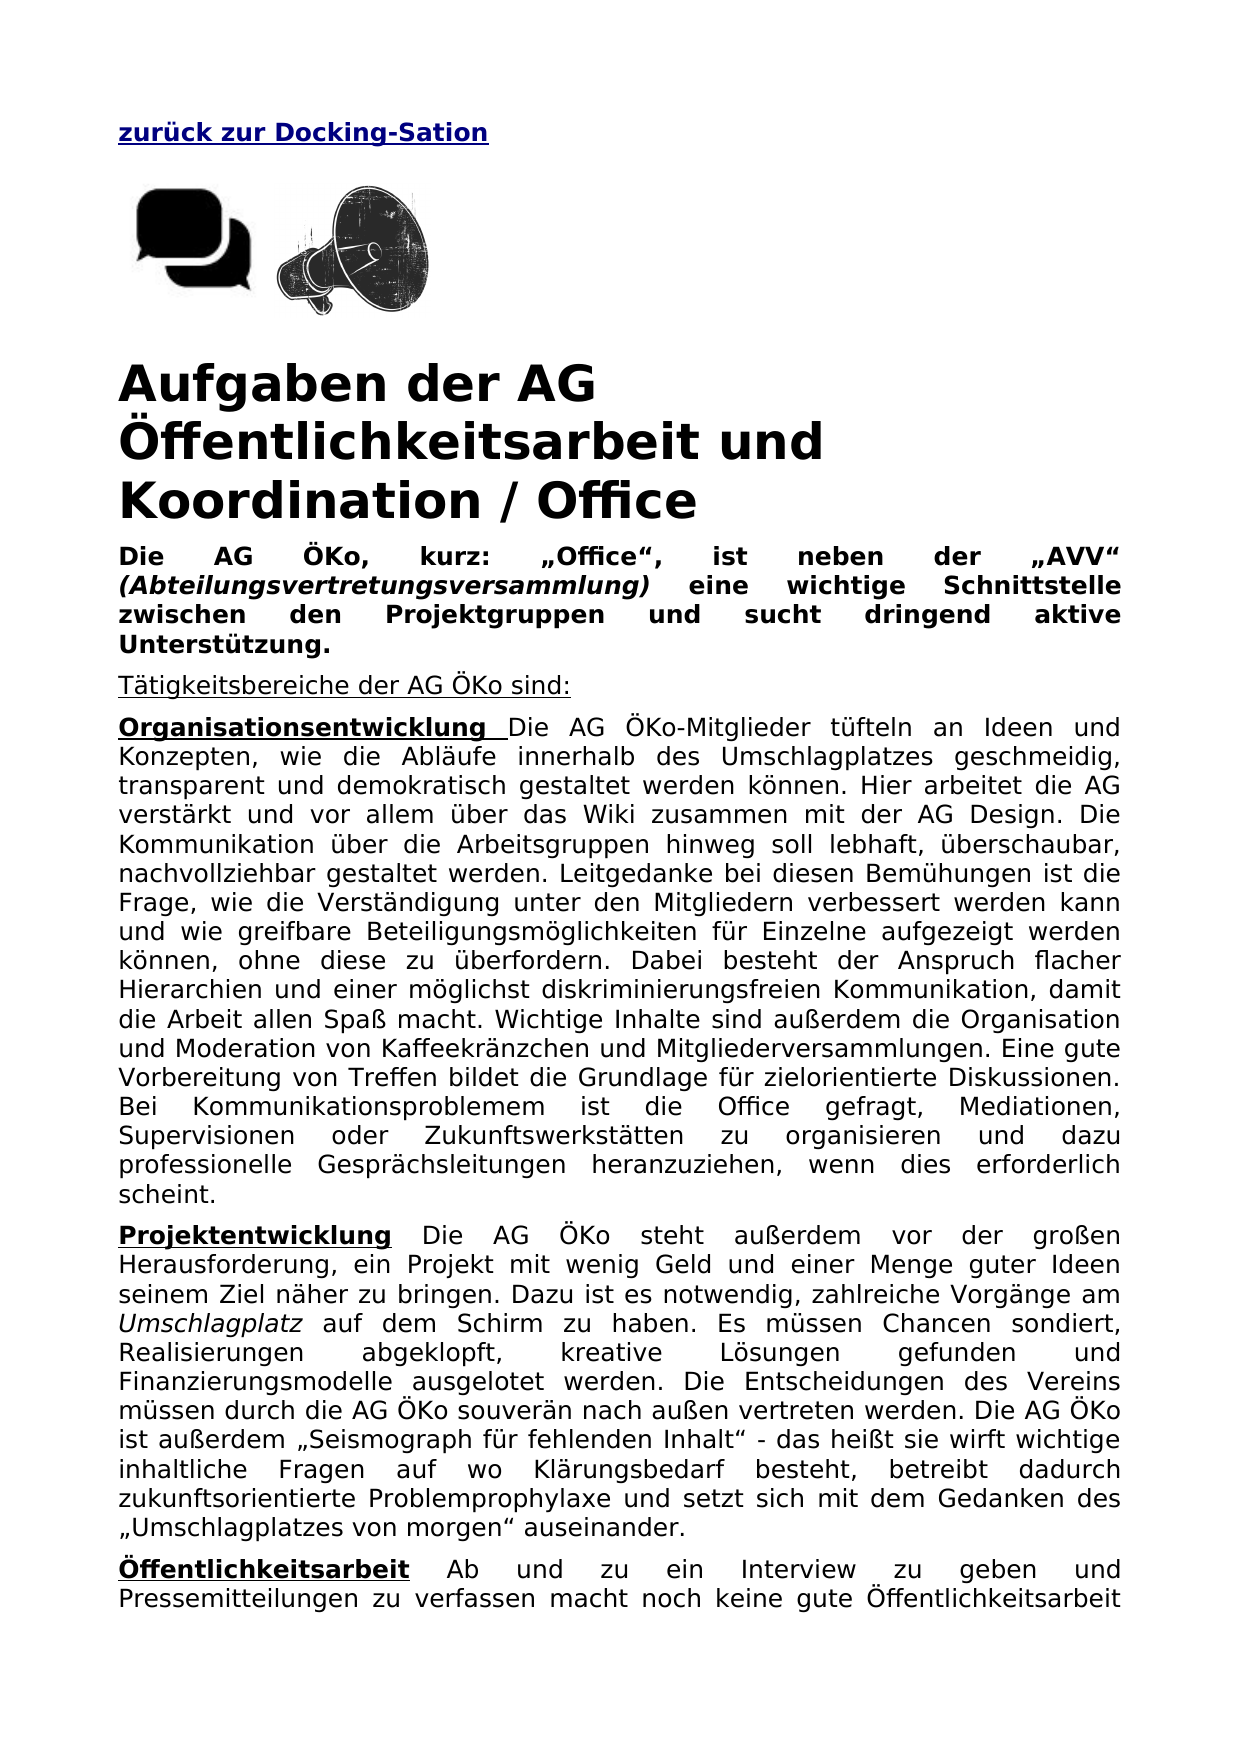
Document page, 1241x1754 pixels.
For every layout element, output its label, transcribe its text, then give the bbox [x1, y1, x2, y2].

text Projektentwicklung Die AG ÖKo steht außerdem vor der großen Herausforderung, ein Projekt mit wenig Geld und einer Menge guter Ideen seinem Ziel näher zu bringen. Dazu ist es notwendig, zahlreiche Vorgänge am Umschlagplatz auf dem Schirm zu haben. Es müssen Chancen sondiert, Realisierungen abgeklopft, kreative Lösungen gefunden und Finanzierungsmodelle ausgelotet werden. Die Entscheidungen des Vereins müssen durch die AG ÖKo souverän nach außen vertreten werden. Die AG ÖKo ist außerdem „Seismograph für fehlenden Inhalt“ - das heißt sie wirft wichtige inhaltliche Fragen auf wo Klärungsbedarf besteht, betreibt dadurch zukunftsorientierte Problemprophylaxe und setzt sich mit dem Gedanken des „Umschlagplatzes von morgen“ auseinander. [118, 1221, 1122, 1542]
text Tätigkeitsbereiche der AG ÖKo sind: [118, 671, 1122, 701]
subtitle Aufgaben der AG Öffentlichkeitsarbeit und Koordination / Office [118, 355, 1122, 530]
text Die AG ÖKo, kurz: „Office“, ist neben der „AVV“ (Abteilungsvertretungsversammlung) eine wichtige Schnittstelle zwischen den Projektgruppen und sucht dringend aktive Unterstützung. [118, 542, 1122, 659]
text Öffentlichkeitsarbeit Ab und zu ein Interview zu geben und Pressemitteilungen zu verfassen macht noch keine gute Öffentlichkeitsarbeit [118, 1555, 1122, 1613]
text zurück zur Docking-Sation [118, 118, 1122, 147]
picture [118, 159, 431, 318]
text Organisationsentwicklung Die AG ÖKo-Mitglieder tüfteln an Ideen und Konzepten, wie die Abläufe innerhalb des Umschlagplatzes geschmeidig, transparent und demokratisch gestaltet werden können. Hier arbeitet die AG verstärkt und vor allem über das Wiki zusammen mit der AG Design. Die Kommunikation über die Arbeitsgruppen hinweg soll lebhaft, überschaubar, nachvollziehbar gestaltet werden. Leitgedanke bei diesen Bemühungen ist die Frage, wie die Verständigung unter den Mitgliedern verbessert werden kann und wie greifbare Beteiligungsmöglichkeiten für Einzelne aufgezeigt werden können, ohne diese zu überfordern. Dabei besteht der Anspruch flacher Hierarchien und einer möglichst diskriminierungsfreien Kommunikation, damit die Arbeit allen Spaß macht. Wichtige Inhalte sind außerdem die Organisation und Moderation von Kaffeekränzchen und Mitgliederversammlungen. Eine gute Vorbereitung von Treffen bildet die Grundlage für zielorientierte Diskussionen. Bei Kommunikationsproblemem ist die Office gefragt, Mediationen, Supervisionen oder Zukunftswerkstätten zu organisieren und dazu professionelle Gesprächsleitungen heranzuziehen, wenn dies erforderlich scheint. [118, 713, 1122, 1209]
